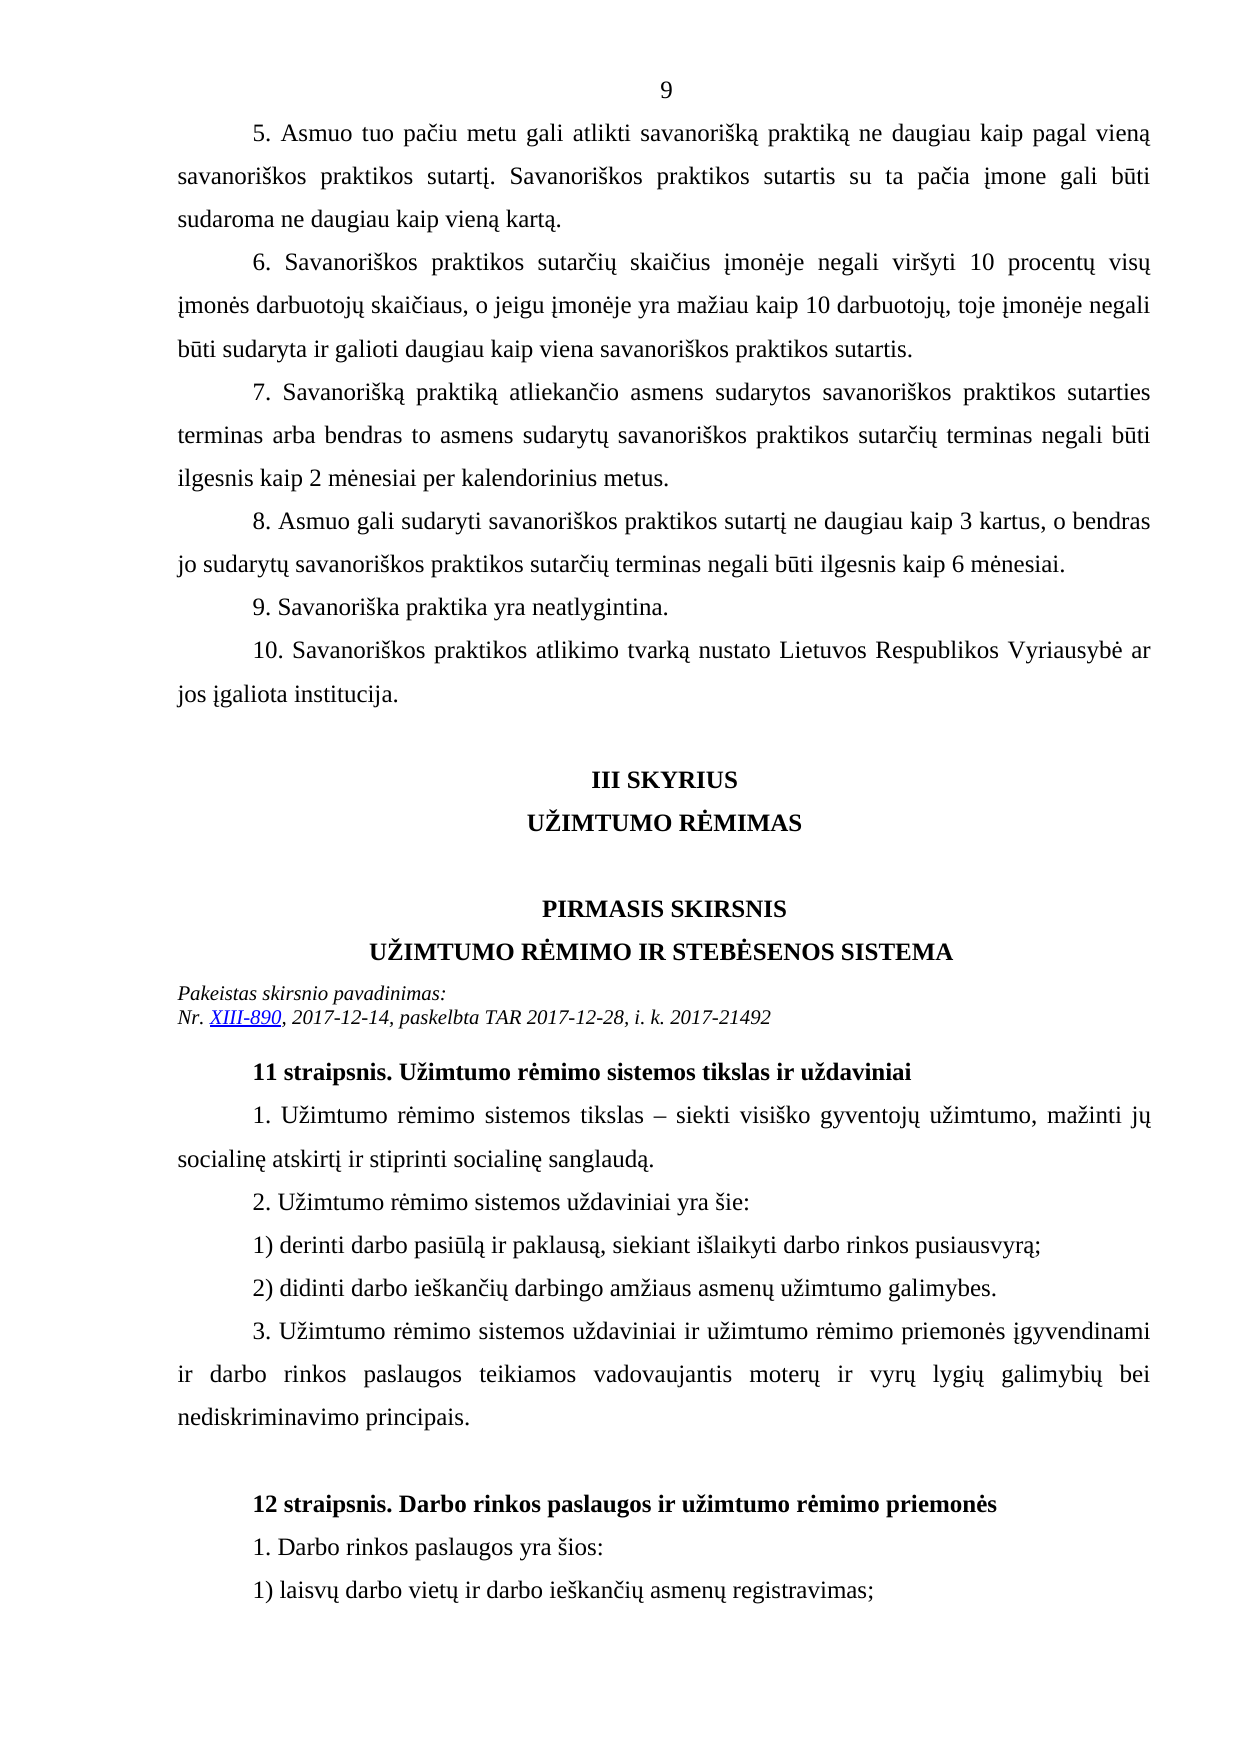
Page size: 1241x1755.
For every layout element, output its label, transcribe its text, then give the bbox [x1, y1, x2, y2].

text Pakeistas skirsnio pavadinimas: [177, 981, 1152, 1005]
text 2. Užimtumo rėmimo sistemos uždaviniai yra šie: [177, 1187, 1152, 1216]
text 11 straipsnis. Užimtumo rėmimo sistemos tikslas ir uždaviniai [177, 1057, 1152, 1086]
text UŽIMTUMO RĖMIMO IR STEBĖSENOS SISTEMA [177, 937, 1152, 966]
text III SKYRIUS [177, 765, 1152, 794]
text 1) derinti darbo pasiūlą ir paklausą, siekiant išlaikyti darbo rinkos pusiausvyrą; [177, 1230, 1152, 1259]
text 6. Savanoriškos praktikos sutarčių skaičius įmonėje negali viršyti 10 procentų visų įmonės darbuotojų skaičiaus, o jeigu įmonėje yra mažiau kaip 10 darbuotojų, toje įmonėje negali būti sudaryta ir galioti daugiau kaip viena savanoriškos praktikos sutartis. [177, 247, 1152, 362]
text UŽIMTUMO RĖMIMAS [177, 808, 1152, 837]
text 5. Asmuo tuo pačiu metu gali atlikti savanorišką praktiką ne daugiau kaip pagal vieną savanoriškos praktikos sutartį. Savanoriškos praktikos sutartis su ta pačia įmone gali būti sudaroma ne daugiau kaip vieną kartą. [177, 118, 1152, 233]
text Nr. XIII-890, 2017-12-14, paskelbta TAR 2017-12-28, i. k. 2017-21492 [177, 1005, 1152, 1029]
text 1. Užimtumo rėmimo sistemos tikslas – siekti visiško gyventojų užimtumo, mažinti jų socialinę atskirtį ir stiprinti socialinę sanglaudą. [177, 1101, 1152, 1172]
text 1) laisvų darbo vietų ir darbo ieškančių asmenų registravimas; [177, 1575, 1152, 1604]
text 10. Savanoriškos praktikos atlikimo tvarką nustato Lietuvos Respublikos Vyriausybė ar jos įgaliota institucija. [177, 636, 1152, 707]
text PIRMASIS SKIRSNIS [177, 894, 1152, 923]
text 12 straipsnis. Darbo rinkos paslaugos ir užimtumo rėmimo priemonės [177, 1489, 1152, 1517]
text 3. Užimtumo rėmimo sistemos uždaviniai ir užimtumo rėmimo priemonės įgyvendinami ir darbo rinkos paslaugos teikiamos vadovaujantis moterų ir vyrų lygių galimybių bei nediskriminavimo principais. [177, 1316, 1152, 1431]
text 9. Savanoriška praktika yra neatlygintina. [177, 592, 1152, 621]
text 8. Asmuo gali sudaryti savanoriškos praktikos sutartį ne daugiau kaip 3 kartus, o bendras jo sudarytų savanoriškos praktikos sutarčių terminas negali būti ilgesnis kaip 6 mėnesiai. [177, 506, 1152, 578]
text 1. Darbo rinkos paslaugos yra šios: [177, 1532, 1152, 1561]
text 7. Savanorišką praktiką atliekančio asmens sudarytos savanoriškos praktikos sutarties terminas arba bendras to asmens sudarytų savanoriškos praktikos sutarčių terminas negali būti ilgesnis kaip 2 mėnesiai per kalendorinius metus. [177, 377, 1152, 492]
text 2) didinti darbo ieškančių darbingo amžiaus asmenų užimtumo galimybes. [177, 1273, 1152, 1302]
